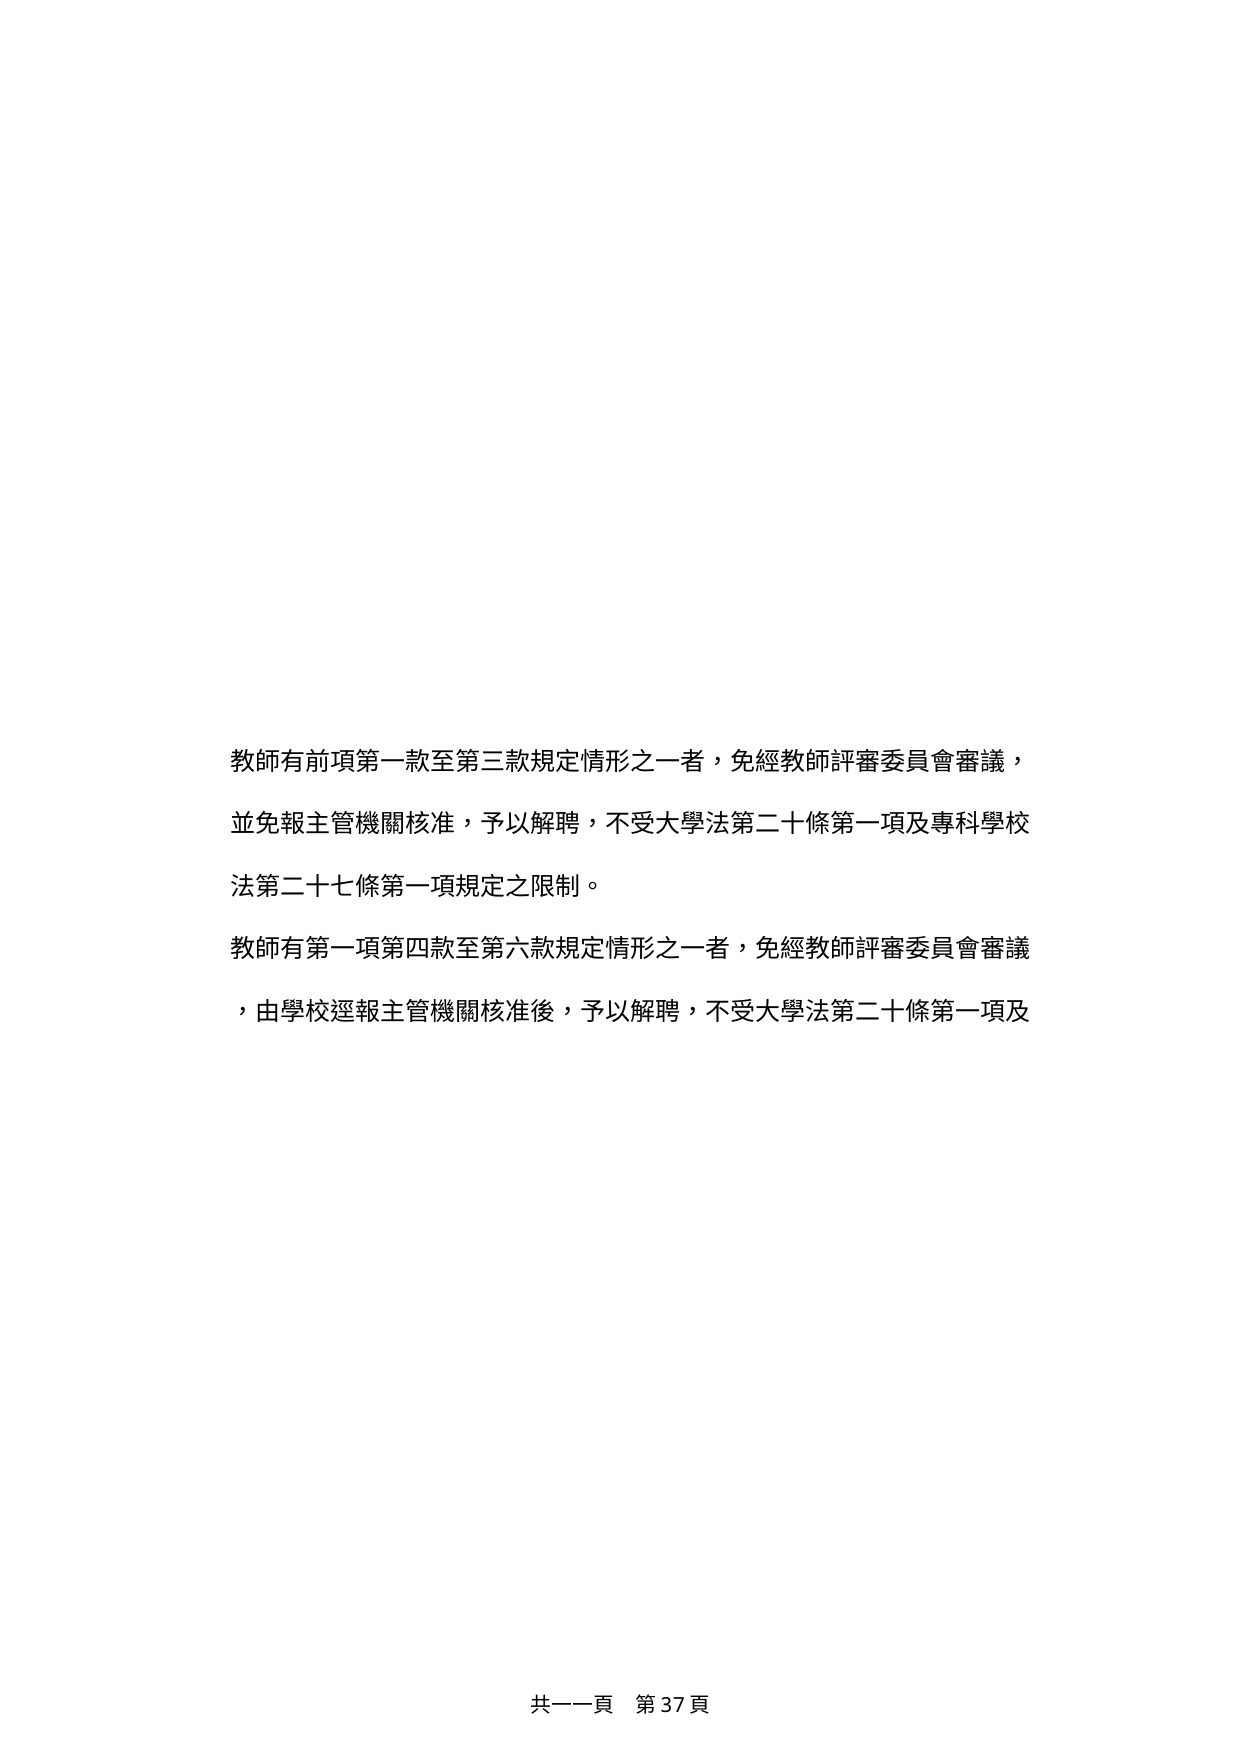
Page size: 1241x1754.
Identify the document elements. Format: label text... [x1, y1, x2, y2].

text ，由學校逕報主管機關核准後，予以解聘，不受大學法第二十條第一項及 [118, 967, 1122, 1030]
text 並免報主管機關核准，予以解聘，不受大學法第二十條第一項及專科學校 [118, 780, 1122, 842]
text 教師有前項第一款至第三款規定情形之一者，免經教師評審委員會審議， [118, 717, 1122, 780]
text 教師有第一項第四款至第六款規定情形之一者，免經教師評審委員會審議 [118, 905, 1122, 967]
text 法第二十七條第一項規定之限制。 [118, 842, 1122, 905]
